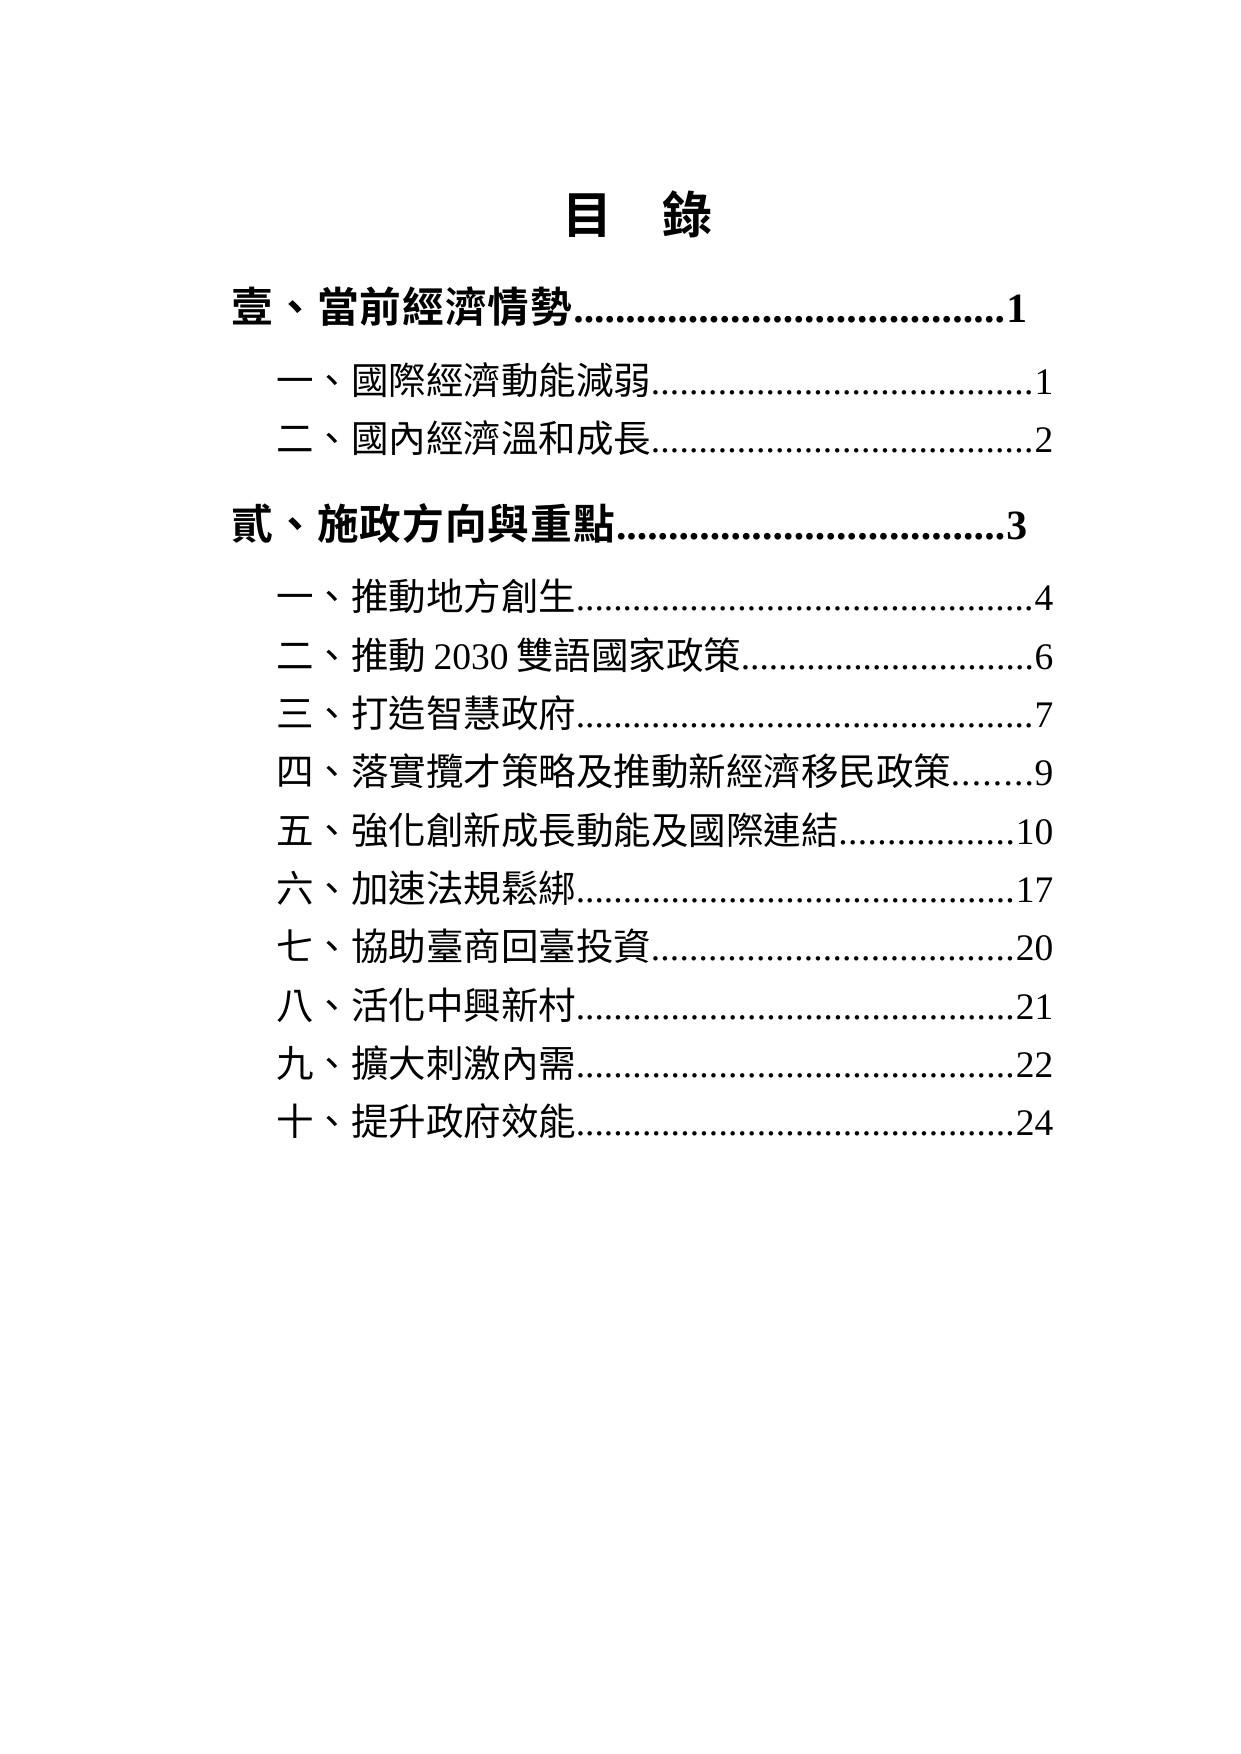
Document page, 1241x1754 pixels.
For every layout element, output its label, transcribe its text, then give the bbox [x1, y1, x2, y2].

text 五、強化創新成長動能及國際連結 10 [276, 797, 1053, 856]
subtitle 目 錄 [187, 175, 1088, 247]
text 六、加速法規鬆綁 17 [276, 856, 1053, 914]
text 九、擴大刺激內需 22 [276, 1031, 1053, 1089]
text 一、推動地方創生 4 [276, 564, 1053, 622]
text 一、國際經濟動能減弱 1 [276, 347, 1053, 406]
text 八、活化中興新村 21 [276, 972, 1053, 1031]
text 四、落實攬才策略及推動新經濟移民政策 9 [276, 739, 1053, 797]
text 二、國內經濟溫和成長 2 [276, 406, 1053, 464]
text 七、協助臺商回臺投資 20 [276, 914, 1053, 972]
text 二、推動2030雙語國家政策 6 [276, 622, 1053, 681]
text 三、打造智慧政府 7 [276, 681, 1053, 739]
text 十、提升政府效能 24 [276, 1089, 1053, 1147]
text 壹、當前經濟情勢 1 [232, 272, 1028, 335]
text 貳、施政方向與重點 3 [232, 489, 1028, 552]
